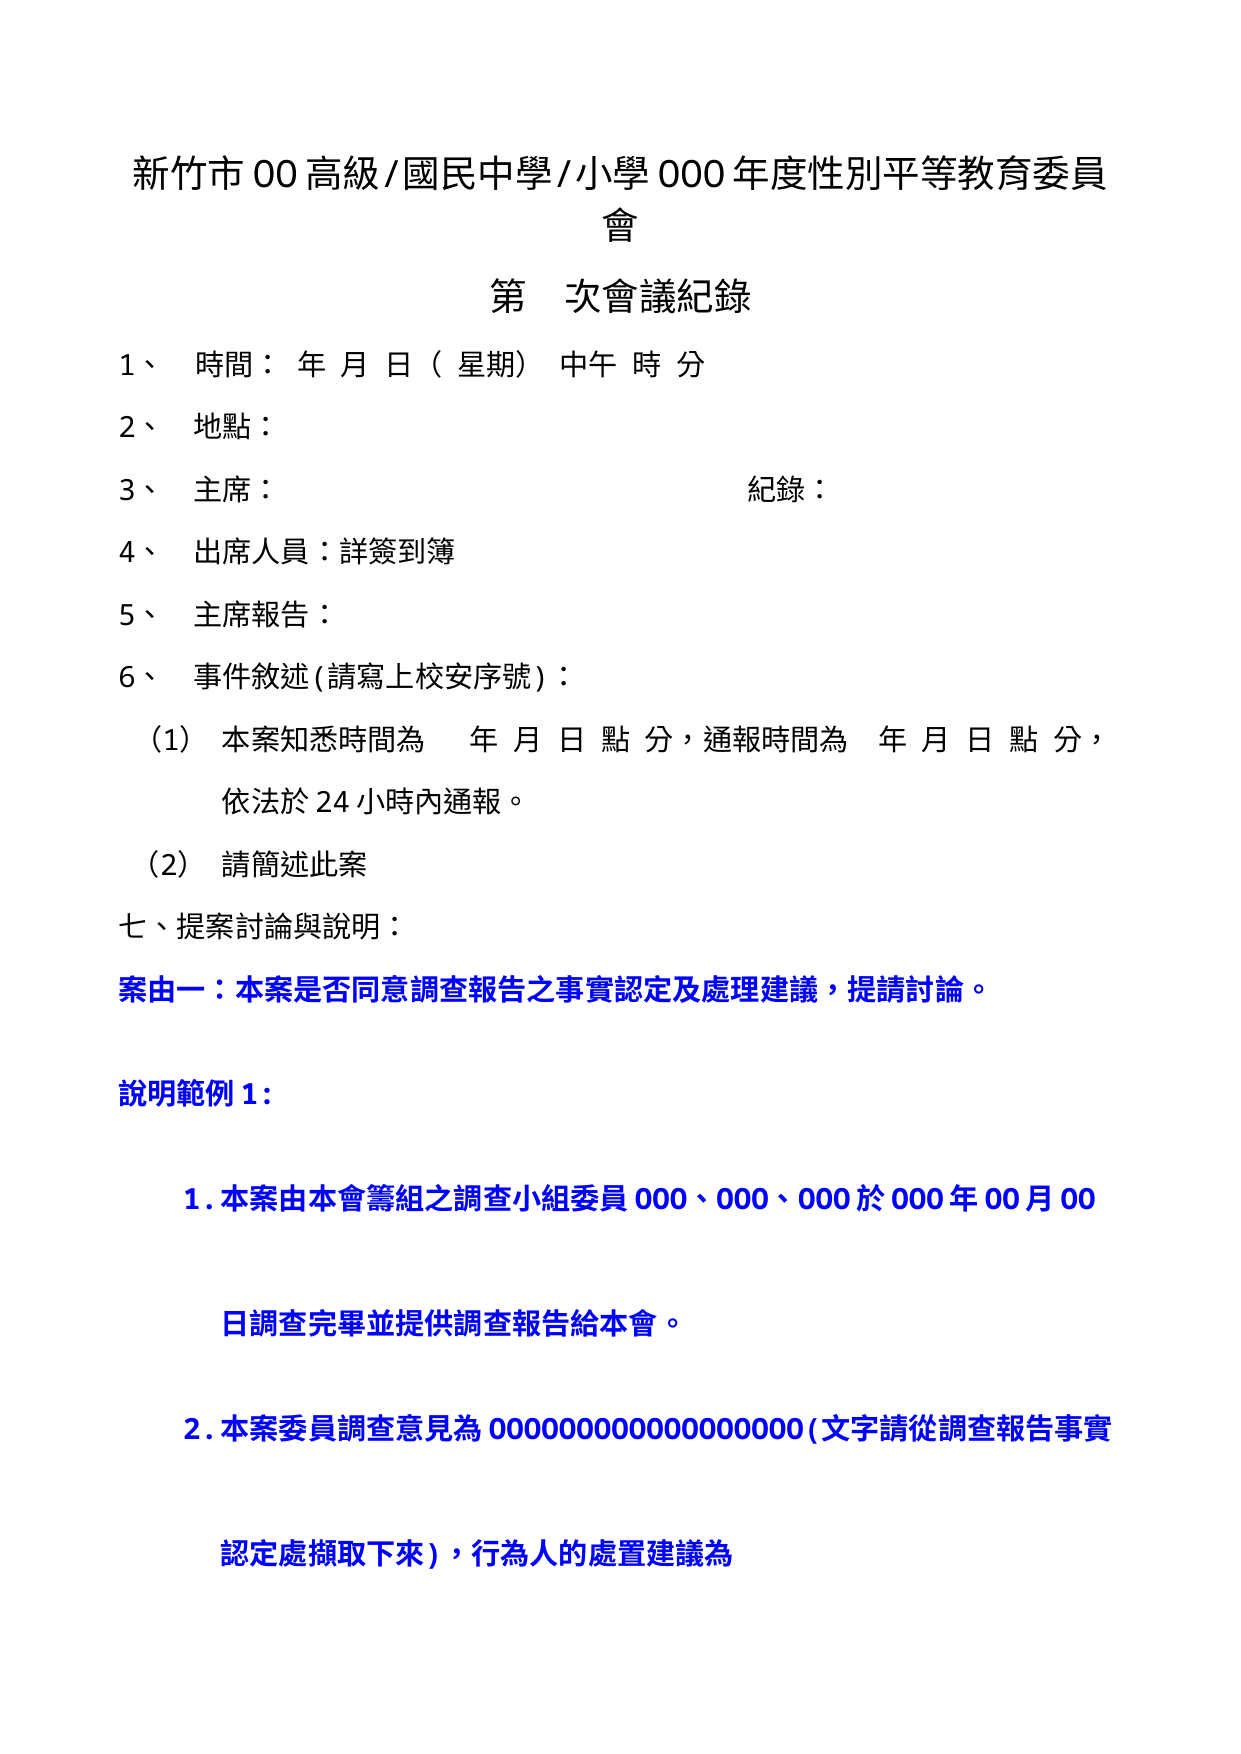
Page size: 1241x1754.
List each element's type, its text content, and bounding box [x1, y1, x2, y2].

list 本案知悉時間為 年 月 日 點 分，通報時間為 年 月 日 點 分，依法於24小時內通報。 [133, 696, 1122, 821]
text 說明範例1: [118, 1051, 1122, 1113]
list 請簡述此案 [131, 821, 1122, 883]
list 主席報告： [118, 571, 1122, 633]
text 新竹市OO高級/國民中學/小學OOO年度性別平等教育委員會 [118, 146, 1122, 250]
list 主席： 紀錄： [118, 446, 1122, 508]
list 出席人員：詳簽到簿 [118, 508, 1122, 571]
text 七、提案討論與說明： [118, 883, 1122, 946]
list 地點： [118, 383, 1122, 446]
text 第 次會議紀錄 [118, 269, 1122, 321]
list 時間： 年 月 日（ 星期） 中午 時 分 [118, 321, 1122, 383]
list 本案委員調查意見為OOOOOOOOOOOOOOOOOO(文字請從調查報告事實認定處擷取下來)，行為人的處置建議為 [183, 1385, 1122, 1573]
text 案由一：本案是否同意調查報告之事實認定及處理建議，提請討論。 [118, 946, 1122, 1008]
list 事件敘述(請寫上校安序號)： [118, 633, 1122, 696]
list 本案由本會籌組之調查小組委員OOO、OOO、OOO於OOO年OO月OO日調查完畢並提供調查報告給本會。 [183, 1155, 1122, 1343]
